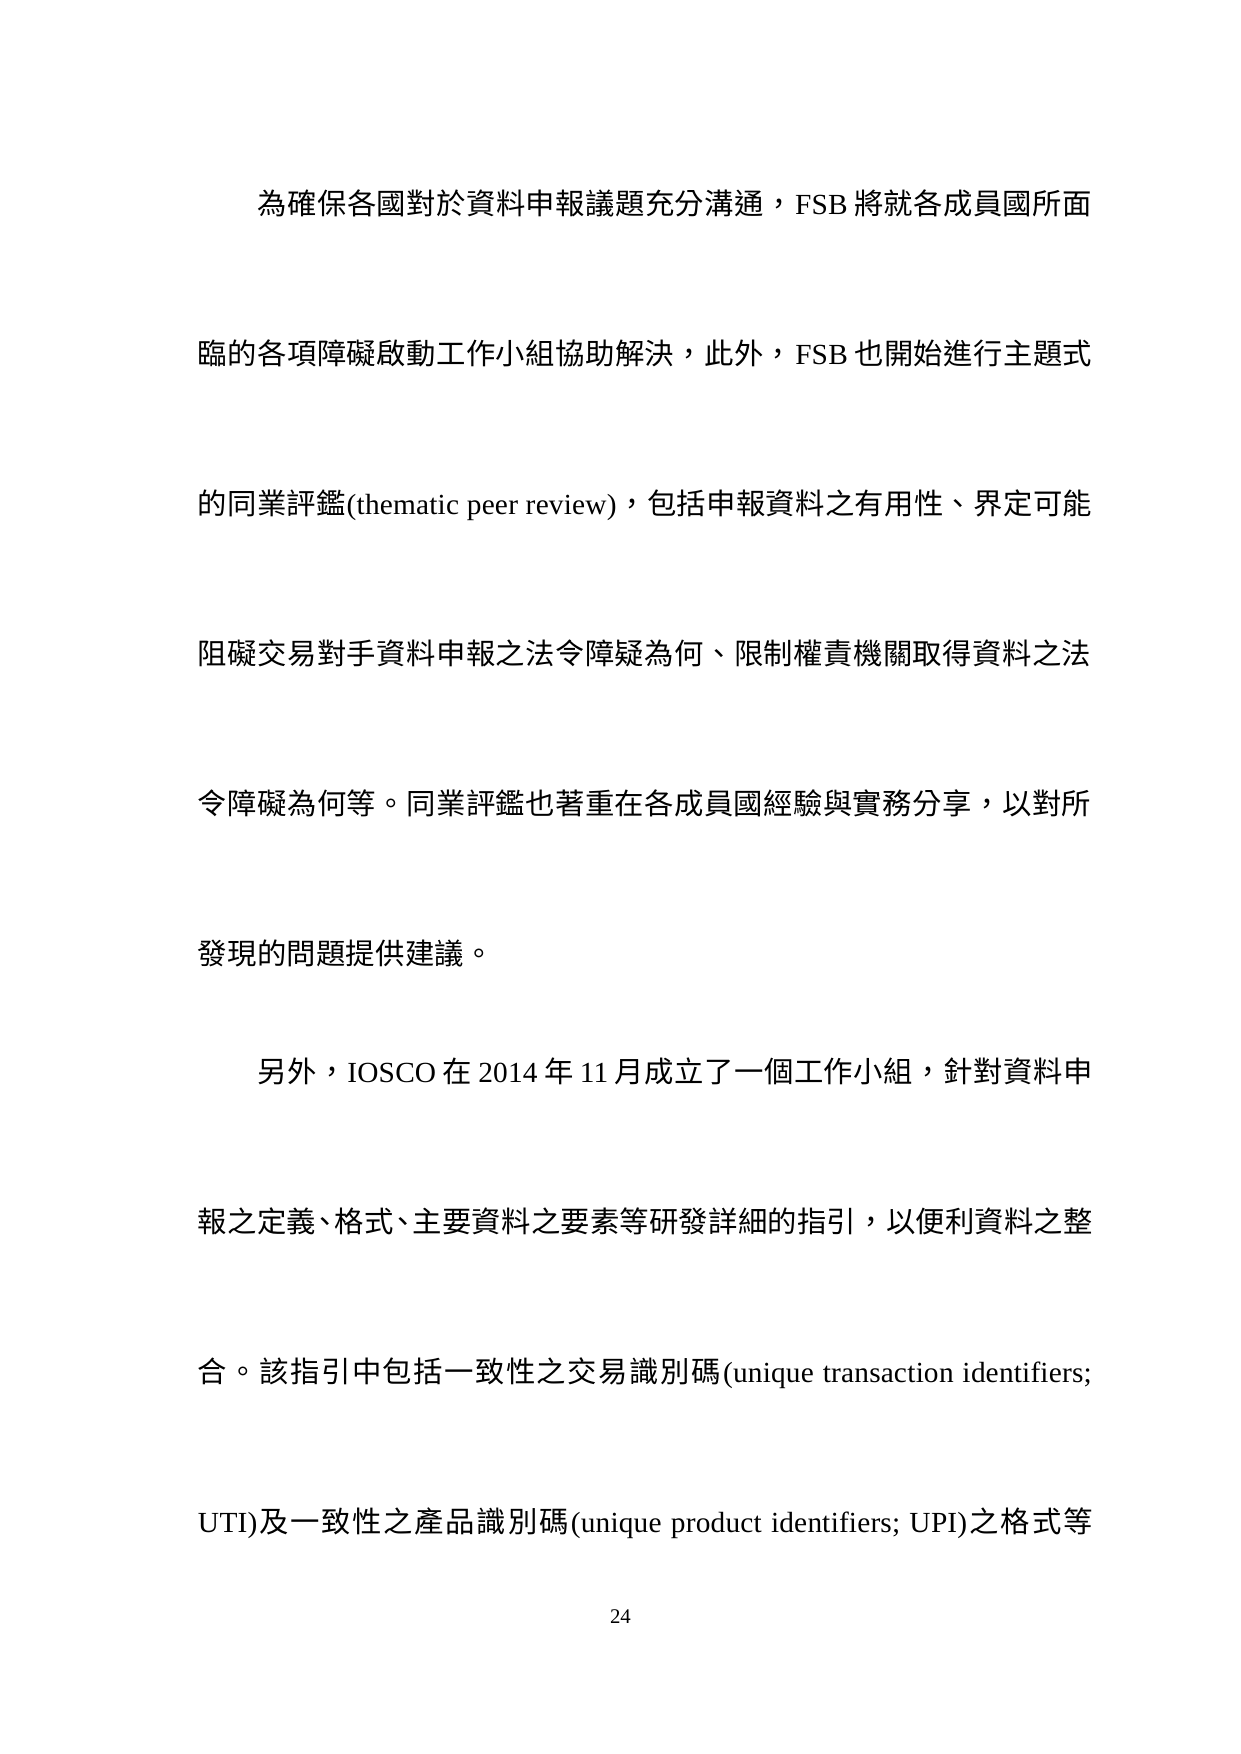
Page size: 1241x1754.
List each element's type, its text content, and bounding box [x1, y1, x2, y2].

text 另外，IOSCO在2014年11月成立了一個工作小組，針對資料申報之定義、格式、主要資料之要素等研發詳細的指引，以便利資料之整合。該指引中包括一致性之交易識別碼(unique transaction identifiers; UTI)及一致性之產品識別碼(unique product identifiers; UPI)之格式等 [198, 1032, 1092, 1557]
text 為確保各國對於資料申報議題充分溝通，FSB將就各成員國所面臨的各項障礙啟動工作小組協助解決，此外，FSB也開始進行主題式的同業評鑑(thematic peer review)，包括申報資料之有用性、界定可能阻礙交易對手資料申報之法令障疑為何、限制權責機關取得資料之法令障礙為何等。同業評鑑也著重在各成員國經驗與實務分享，以對所發現的問題提供建議。 [198, 164, 1092, 989]
